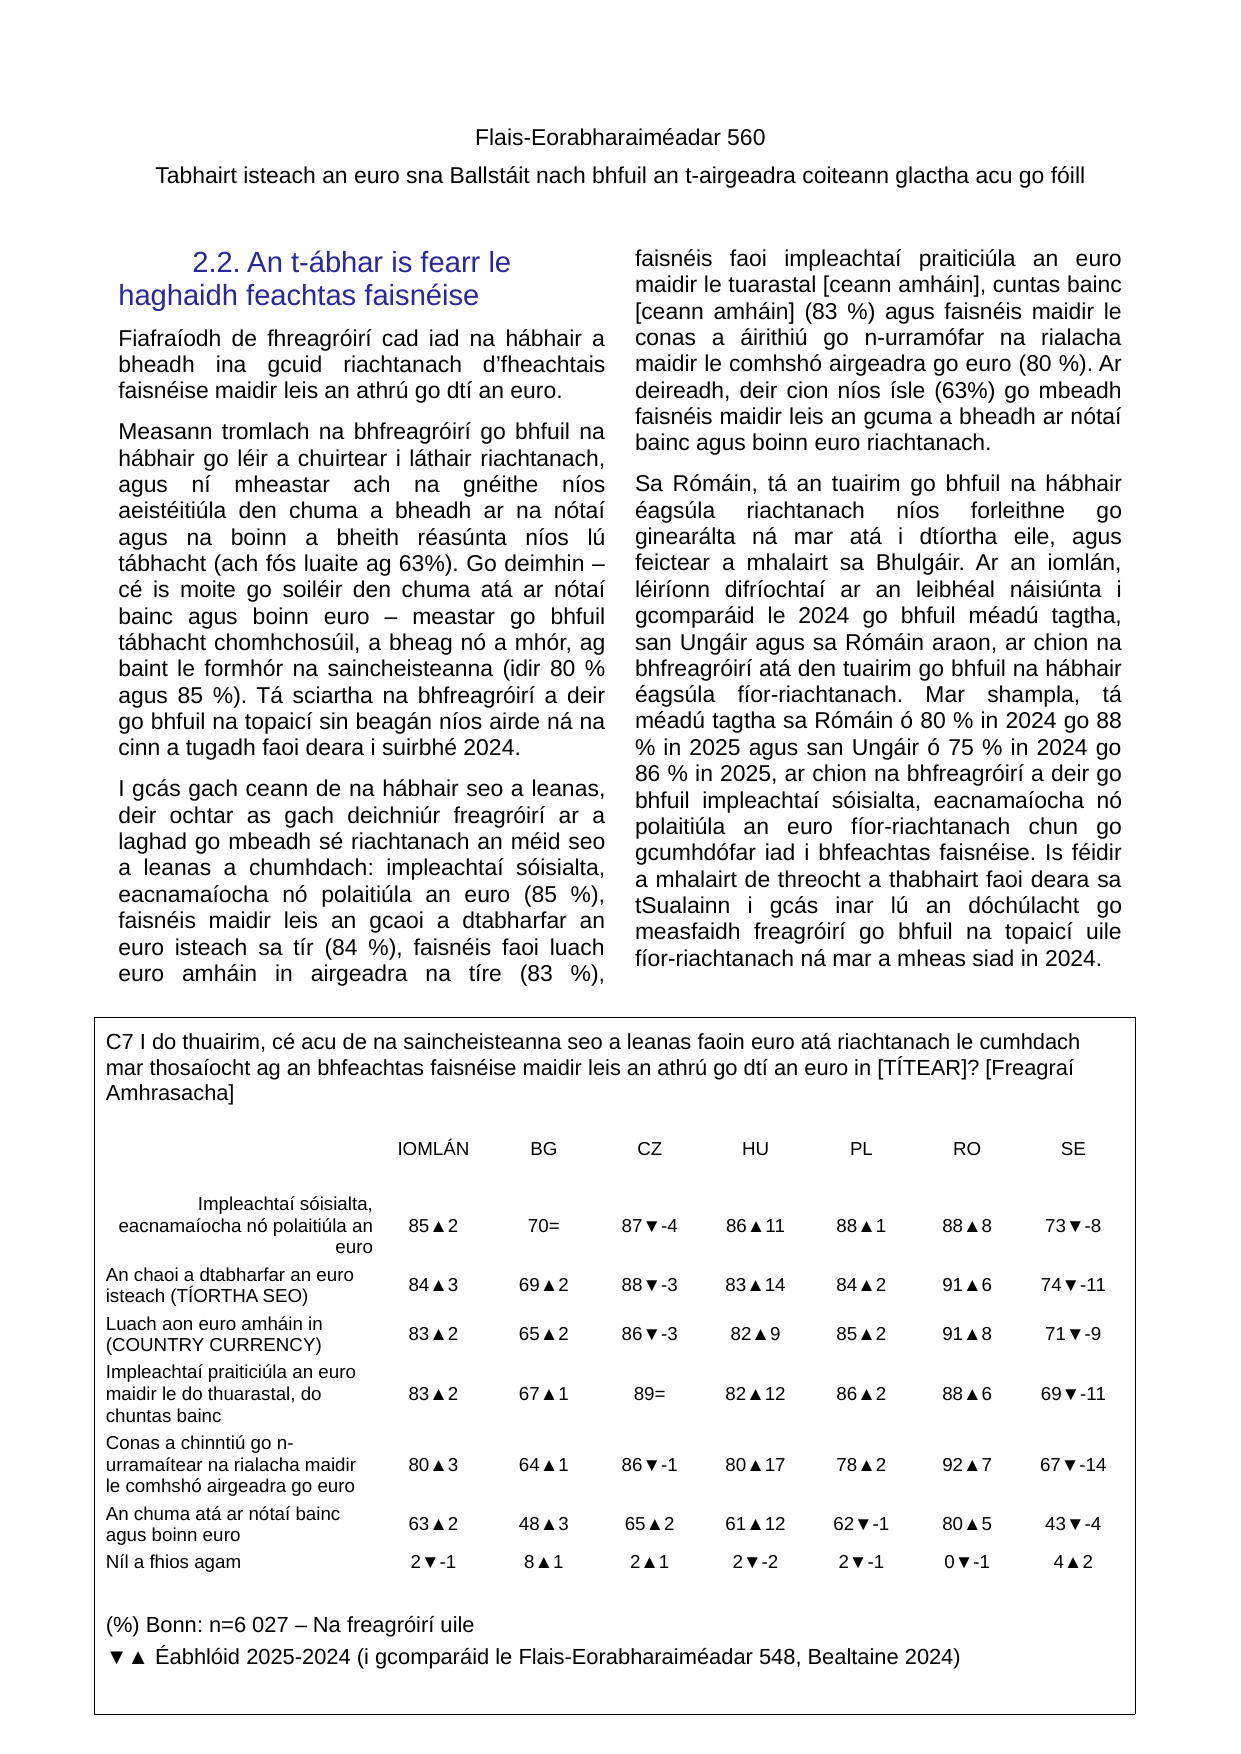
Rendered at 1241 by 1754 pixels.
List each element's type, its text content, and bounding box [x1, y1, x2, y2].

table_cell 74▼-11 [1020, 1260, 1126, 1309]
table_cell [914, 1576, 1020, 1608]
table_cell (%) Bonn: n=6 027 – Na freagróirí uile [103, 1608, 1126, 1641]
table_cell Conas a chinntiú go n-urramaítear na rialacha maidir le comhshó airgeadra go euro [103, 1429, 376, 1499]
table_cell 2▲1 [597, 1548, 702, 1576]
table_cell [491, 1108, 597, 1135]
table_cell 88▲1 [808, 1190, 914, 1260]
table_cell 88▼-3 [597, 1260, 702, 1309]
table_cell 73▼-8 [1020, 1190, 1126, 1260]
table_cell 70= [491, 1190, 597, 1260]
table_cell 43▼-4 [1020, 1499, 1126, 1548]
table_cell RO [914, 1135, 1020, 1162]
text Sa Rómáin, tá an tuairim go bhfuil na hábhair éagsúla riachtanach níos forleithne go ginearálta ná mar atá i dtíortha eile, agus feictear a mhalairt sa Bhulgáir. Ar an iomlán, léiríonn difríochtaí ar an leibhéal náisiúnta i gcomparáid le 2024 go bhfuil méadú tagtha, san Ungáir agus sa Rómáin araon, ar chion na bhfreagróirí atá den tuairim go bhfuil na hábhair éagsúla fíor-riachtanach. Mar shampla, tá méadú tagtha sa Rómáin ó 80 % in 2024 go 88 % in 2025 agus san Ungáir ó 75 % in 2024 go 86 % in 2025, ar chion na bhfreagróirí a deir go bhfuil impleachtaí sóisialta, eacnamaíocha nó polaitiúla an euro fíor-riachtanach chun go gcumhdófar iad i bhfeachtas faisnéise. Is féidir a mhalairt de threocht a thabhairt faoi deara sa tSualainn i gcás inar lú an dóchúlacht go measfaidh freagróirí go bhfuil na topaicí uile fíor-riachtanach ná mar a mheas siad in 2024. [635, 470, 1122, 971]
table_cell [103, 1576, 376, 1608]
table_cell 85▲2 [808, 1309, 914, 1358]
table_cell 86▼-3 [597, 1309, 702, 1358]
table_cell [376, 1108, 491, 1135]
table_cell 86▼-1 [597, 1429, 702, 1499]
table_cell 69▼-11 [1020, 1358, 1126, 1429]
table_cell Impleachtaí sóisialta, eacnamaíocha nó polaitiúla an euro [103, 1190, 376, 1260]
table_cell [376, 1576, 491, 1608]
table_cell 82▲9 [703, 1309, 808, 1358]
table_cell 80▲5 [914, 1499, 1020, 1548]
text [95, 1018, 1135, 1714]
table_cell 64▲1 [491, 1429, 597, 1499]
table_cell 0▼-1 [914, 1548, 1020, 1576]
table_cell 86▲2 [808, 1358, 914, 1429]
table_cell Impleachtaí praiticiúla an euro maidir le do thuarastal, do chuntas bainc [103, 1358, 376, 1429]
text I gcás gach ceann de na hábhair seo a leanas, deir ochtar as gach deichniúr freagróirí ar a laghad go mbeadh sé riachtanach an méid seo a leanas a chumhdach: impleachtaí sóisialta, eacnamaíocha nó polaitiúla an euro (85 %), faisnéis maidir leis an gcaoi a dtabharfar an euro isteach sa tír (84 %), faisnéis faoi luach euro amháin in airgeadra na tíre (83 %), [118, 775, 605, 986]
table_cell [914, 1108, 1020, 1135]
text Measann tromlach na bhfreagróirí go bhfuil na hábhair go léir a chuirtear i láthair riachtanach, agus ní mheastar ach na gnéithe níos aeistéitiúla den chuma a bheadh ar na nótaí agus na boinn a bheith réasúnta níos lú tábhacht (ach fós luaite ag 63%). Go deimhin – cé is moite go soiléir den chuma atá ar nótaí bainc agus boinn euro – meastar go bhfuil tábhacht chomhchosúil, a bheag nó a mhór, ag baint le formhór na saincheisteanna (idir 80 % agus 85 %). Tá sciartha na bhfreagróirí a deir go bhfuil na topaicí sin beagán níos airde ná na cinn a tugadh faoi deara i suirbhé 2024. [118, 418, 605, 761]
table_cell 65▲2 [491, 1309, 597, 1358]
table_cell [914, 1163, 1020, 1190]
text Fiafraíodh de fhreagróirí cad iad na hábhair a bheadh ina gcuid riachtanach d’fheachtais faisnéise maidir leis an athrú go dtí an euro. [118, 324, 605, 403]
table_cell IOMLÁN [376, 1135, 491, 1162]
table_cell 67▼-14 [1020, 1429, 1126, 1499]
table_cell An chaoi a dtabharfar an euro isteach (TÍORTHA SEO) [103, 1260, 376, 1309]
table_cell 80▲3 [376, 1429, 491, 1499]
table_cell 65▲2 [597, 1499, 702, 1548]
table_cell 2▼-1 [808, 1548, 914, 1576]
table_cell 71▼-9 [1020, 1309, 1126, 1358]
table_cell SE [1020, 1135, 1126, 1162]
table_cell [491, 1576, 597, 1608]
table_cell 83▲2 [376, 1358, 491, 1429]
table_cell 48▲3 [491, 1499, 597, 1548]
table_cell 88▲6 [914, 1358, 1020, 1429]
table_cell 92▲7 [914, 1429, 1020, 1499]
table_cell 69▲2 [491, 1260, 597, 1309]
table_cell 84▲2 [808, 1260, 914, 1309]
table_cell 83▲14 [703, 1260, 808, 1309]
table_cell 86▲11 [703, 1190, 808, 1260]
table_cell [103, 1108, 376, 1135]
table_cell [1020, 1576, 1126, 1608]
table_cell 80▲17 [703, 1429, 808, 1499]
table_cell 2▼-2 [703, 1548, 808, 1576]
table_cell Luach aon euro amháin in (COUNTRY CURRENCY) [103, 1309, 376, 1358]
table_cell 82▲12 [703, 1358, 808, 1429]
table_cell An chuma atá ar nótaí bainc agus boinn euro [103, 1499, 376, 1548]
table_cell 8▲1 [491, 1548, 597, 1576]
table_cell 83▲2 [376, 1309, 491, 1358]
text faisnéis faoi impleachtaí praiticiúla an euro maidir le tuarastal [ceann amháin], cuntas bainc [ceann amháin] (83 %) agus faisnéis maidir le conas a áirithiú go n-urramófar na rialacha maidir le comhshó airgeadra go euro (80 %). Ar deireadh, deir cion níos ísle (63%) go mbeadh faisnéis maidir leis an gcuma a bheadh ar nótaí bainc agus boinn euro riachtanach. [635, 245, 1122, 456]
table_cell 89= [597, 1358, 702, 1429]
table_cell [103, 1163, 376, 1190]
table_cell [1020, 1163, 1126, 1190]
table_cell 78▲2 [808, 1429, 914, 1499]
table_cell BG [491, 1135, 597, 1162]
table_cell 62▼-1 [808, 1499, 914, 1548]
table_cell 87▼-4 [597, 1190, 702, 1260]
table_cell Níl a fhios agam [103, 1548, 376, 1576]
table_cell [808, 1576, 914, 1608]
table_cell PL [808, 1135, 914, 1162]
table_cell ▼▲ Éabhlóid 2025-2024 (i gcomparáid le Flais-Eorabharaiméadar 548, Bealtaine 2024) [103, 1641, 1126, 1673]
table_cell [597, 1163, 702, 1190]
table_cell [491, 1163, 597, 1190]
table_cell 91▲8 [914, 1309, 1020, 1358]
table_cell [808, 1163, 914, 1190]
table_header C7 I do thuairim, cé acu de na saincheisteanna seo a leanas faoin euro atá riachtanach le cumhdach mar thosaíocht ag an bhfeachtas faisnéise maidir leis an athrú go dtí an euro in [TÍTEAR]? [Freagraí Amhrasacha] [103, 1026, 1126, 1108]
table_cell [597, 1108, 702, 1135]
table_cell HU [703, 1135, 808, 1162]
table_cell 91▲6 [914, 1260, 1020, 1309]
table_cell 63▲2 [376, 1499, 491, 1548]
table_cell [103, 1135, 376, 1162]
table_cell 88▲8 [914, 1190, 1020, 1260]
table_cell [808, 1108, 914, 1135]
table_cell [703, 1576, 808, 1608]
table_cell 85▲2 [376, 1190, 491, 1260]
table_cell [1020, 1108, 1126, 1135]
table_cell [376, 1163, 491, 1190]
table_cell [703, 1108, 808, 1135]
table_cell CZ [597, 1135, 702, 1162]
table_cell 4▲2 [1020, 1548, 1126, 1576]
table_cell [703, 1163, 808, 1190]
table_cell 84▲3 [376, 1260, 491, 1309]
table_cell 61▲12 [703, 1499, 808, 1548]
table_cell 67▲1 [491, 1358, 597, 1429]
table_cell [597, 1576, 702, 1608]
subtitle 2.2. An t-ábhar is fearr le haghaidh feachtas faisnéise [118, 245, 605, 312]
table_cell 2▼-1 [376, 1548, 491, 1576]
